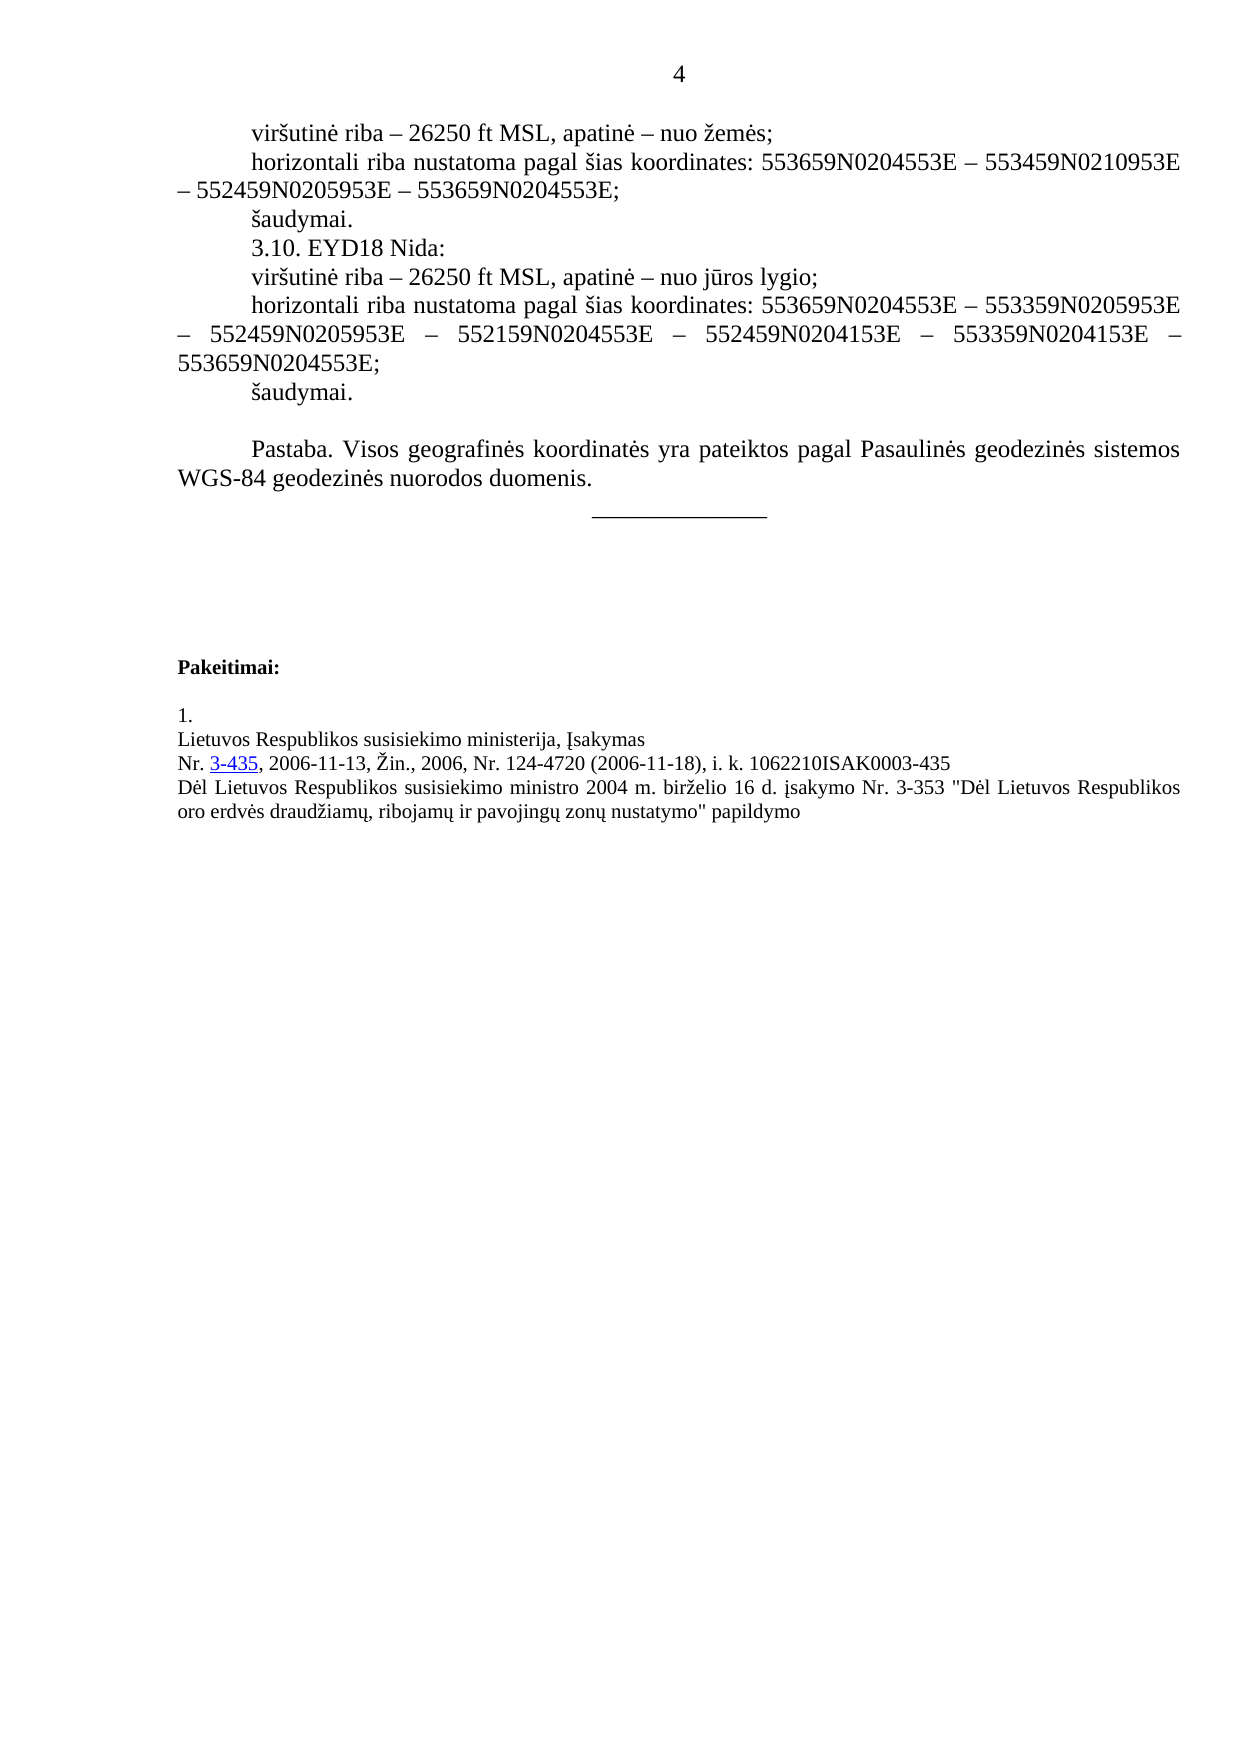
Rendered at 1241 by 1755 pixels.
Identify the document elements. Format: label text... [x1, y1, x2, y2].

text šaudymai. [177, 204, 1181, 233]
text Pakeitimai: [177, 655, 1181, 679]
text viršutinė riba – 26250 ft MSL, apatinė – nuo jūros lygio; [177, 262, 1181, 291]
text horizontali riba nustatoma pagal šias koordinates: 553659N0204553E – 553359N0205953E – 552459N0205953E – 552159N0204553E – 552459N0204153E – 553359N0204153E – 553659N0204553E; [177, 291, 1181, 377]
text 1. [177, 703, 1181, 727]
text 3.10. EYD18 Nida: [177, 233, 1181, 262]
text Lietuvos Respublikos susisiekimo ministerija, Įsakymas [177, 727, 1181, 751]
text Nr. 3-435, 2006-11-13, Žin., 2006, Nr. 124-4720 (2006-11-18), i. k. 1062210ISAK0003-435 [177, 751, 1181, 775]
text horizontali riba nustatoma pagal šias koordinates: 553659N0204553E – 553459N0210953E – 552459N0205953E – 553659N0204553E; [177, 147, 1181, 204]
text Dėl Lietuvos Respublikos susisiekimo ministro 2004 m. birželio 16 d. įsakymo Nr. 3-353 "Dėl Lietuvos Respublikos oro erdvės draudžiamų, ribojamų ir pavojingų zonų nustatymo" papildymo [177, 775, 1181, 823]
text Pastaba. Visos geografinės koordinatės yra pateiktos pagal Pasaulinės geodezinės sistemos WGS-84 geodezinės nuorodos duomenis. [177, 434, 1181, 492]
text šaudymai. [177, 377, 1181, 406]
text viršutinė riba – 26250 ft MSL, apatinė – nuo žemės; [177, 118, 1181, 147]
text ______________ [177, 492, 1181, 521]
